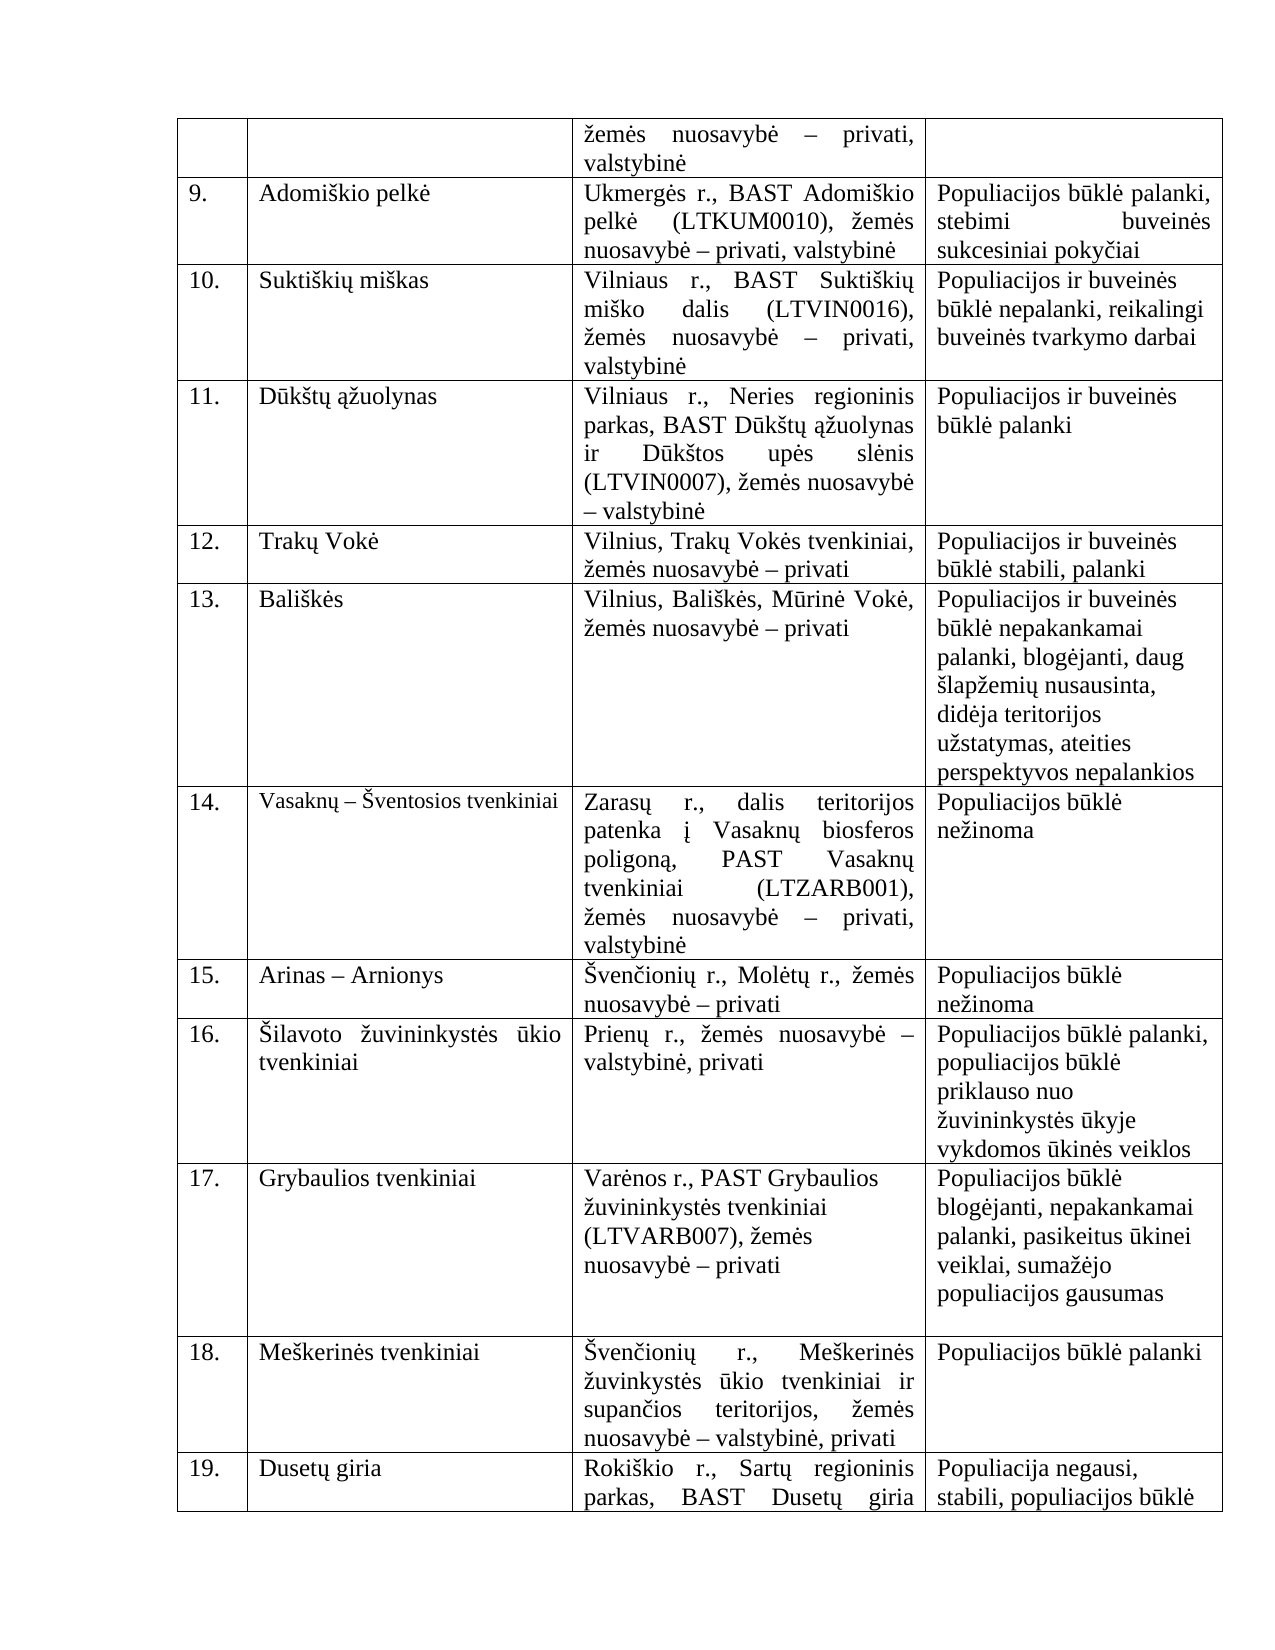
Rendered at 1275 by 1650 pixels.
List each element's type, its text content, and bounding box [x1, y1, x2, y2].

table_cell Zarasų r., dalis teritorijos patenka į Vasaknų biosferos poligoną, PAST Vasaknų tvenkiniai (LTZARB001), žemės nuosavybė – privati, valstybinė [573, 787, 925, 959]
table_cell Populiacijos ir buveinės būklė nepakankamai palanki, blogėjanti, daug šlapžemių nusausinta, didėja teritorijos užstatymas, ateities perspektyvos nepalankios [926, 584, 1222, 786]
table_cell Trakų Vokė [248, 526, 572, 583]
table_cell Populiacijos ir buveinės būklė palanki [926, 381, 1222, 525]
table_cell Suktiškių miškas [248, 265, 572, 380]
table_cell 16. [178, 1019, 247, 1162]
table_cell 10. [178, 265, 247, 380]
table_cell [178, 119, 247, 177]
table_cell Arinas – Arnionys [248, 960, 572, 1018]
table_cell Populiacijos būklė nežinoma [926, 960, 1222, 1018]
table_cell 17. [178, 1164, 247, 1336]
table_cell Švenčionių r., Molėtų r., žemės nuosavybė – privati [573, 960, 925, 1018]
table_cell Varėnos r., PAST Grybaulios žuvininkystės tvenkiniai (LTVARB007), žemės nuosavybė – privati [573, 1164, 925, 1336]
table_cell Vilnius, Bališkės, Mūrinė Vokė, žemės nuosavybė – privati [573, 584, 925, 786]
table_cell [248, 119, 572, 177]
table_cell Dūkštų ąžuolynas [248, 381, 572, 525]
table_cell 9. [178, 178, 247, 264]
table_cell Meškerinės tvenkiniai [248, 1337, 572, 1452]
table_cell Vasaknų – Šventosios tvenkiniai [248, 787, 572, 959]
table_cell Prienų r., žemės nuosavybė – valstybinė, privati [573, 1019, 925, 1162]
table_cell Švenčionių r., Meškerinės žuvinkystės ūkio tvenkiniai ir supančios teritorijos, žemės nuosavybė – valstybinė, privati [573, 1337, 925, 1452]
table_cell Šilavoto žuvininkystės ūkio tvenkiniai [248, 1019, 572, 1162]
table_cell 13. [178, 584, 247, 786]
table_cell Grybaulios tvenkiniai [248, 1164, 572, 1336]
table_cell [926, 119, 1222, 177]
table_cell 14. [178, 787, 247, 959]
table_cell Populiacijos būklė palanki [926, 1337, 1222, 1452]
table_cell Dusetų giria [248, 1453, 572, 1511]
table_cell Rokiškio r., Sartų regioninis parkas, BAST Dusetų giria [573, 1453, 925, 1511]
table_cell 15. [178, 960, 247, 1018]
table_cell Adomiškio pelkė [248, 178, 572, 264]
table_cell žemės nuosavybė – privati, valstybinė [573, 119, 925, 177]
table_cell Populiacijos būklė palanki, populiacijos būklė priklauso nuo žuvininkystės ūkyje vykdomos ūkinės veiklos [926, 1019, 1222, 1162]
table_cell Populiacijos būklė blogėjanti, nepakankamai palanki, pasikeitus ūkinei veiklai, sumažėjo populiacijos gausumas [926, 1164, 1222, 1336]
table_cell 12. [178, 526, 247, 583]
table_cell Vilniaus r., BAST Suktiškių miško dalis (LTVIN0016), žemės nuosavybė – privati, valstybinė [573, 265, 925, 380]
table_cell Populiacijos būklė palanki, stebimi buveinės sukcesiniai pokyčiai [926, 178, 1222, 264]
table_cell 11. [178, 381, 247, 525]
table_cell Bališkės [248, 584, 572, 786]
table_cell Vilnius, Trakų Vokės tvenkiniai, žemės nuosavybė – privati [573, 526, 925, 583]
table_cell Populiacijos ir buveinės būklė stabili, palanki [926, 526, 1222, 583]
table_cell 18. [178, 1337, 247, 1452]
table_cell Ukmergės r., BAST Adomiškio pelkė (LTKUM0010), žemės nuosavybė – privati, valstybinė [573, 178, 925, 264]
table_cell 19. [178, 1453, 247, 1511]
table_cell Populiacija negausi, stabili, populiacijos būklė [926, 1453, 1222, 1511]
table_cell Populiacijos ir buveinės būklė nepalanki, reikalingi buveinės tvarkymo darbai [926, 265, 1222, 380]
table_cell Vilniaus r., Neries regioninis parkas, BAST Dūkštų ąžuolynas ir Dūkštos upės slėnis (LTVIN0007), žemės nuosavybė – valstybinė [573, 381, 925, 525]
table_cell Populiacijos būklė nežinoma [926, 787, 1222, 959]
